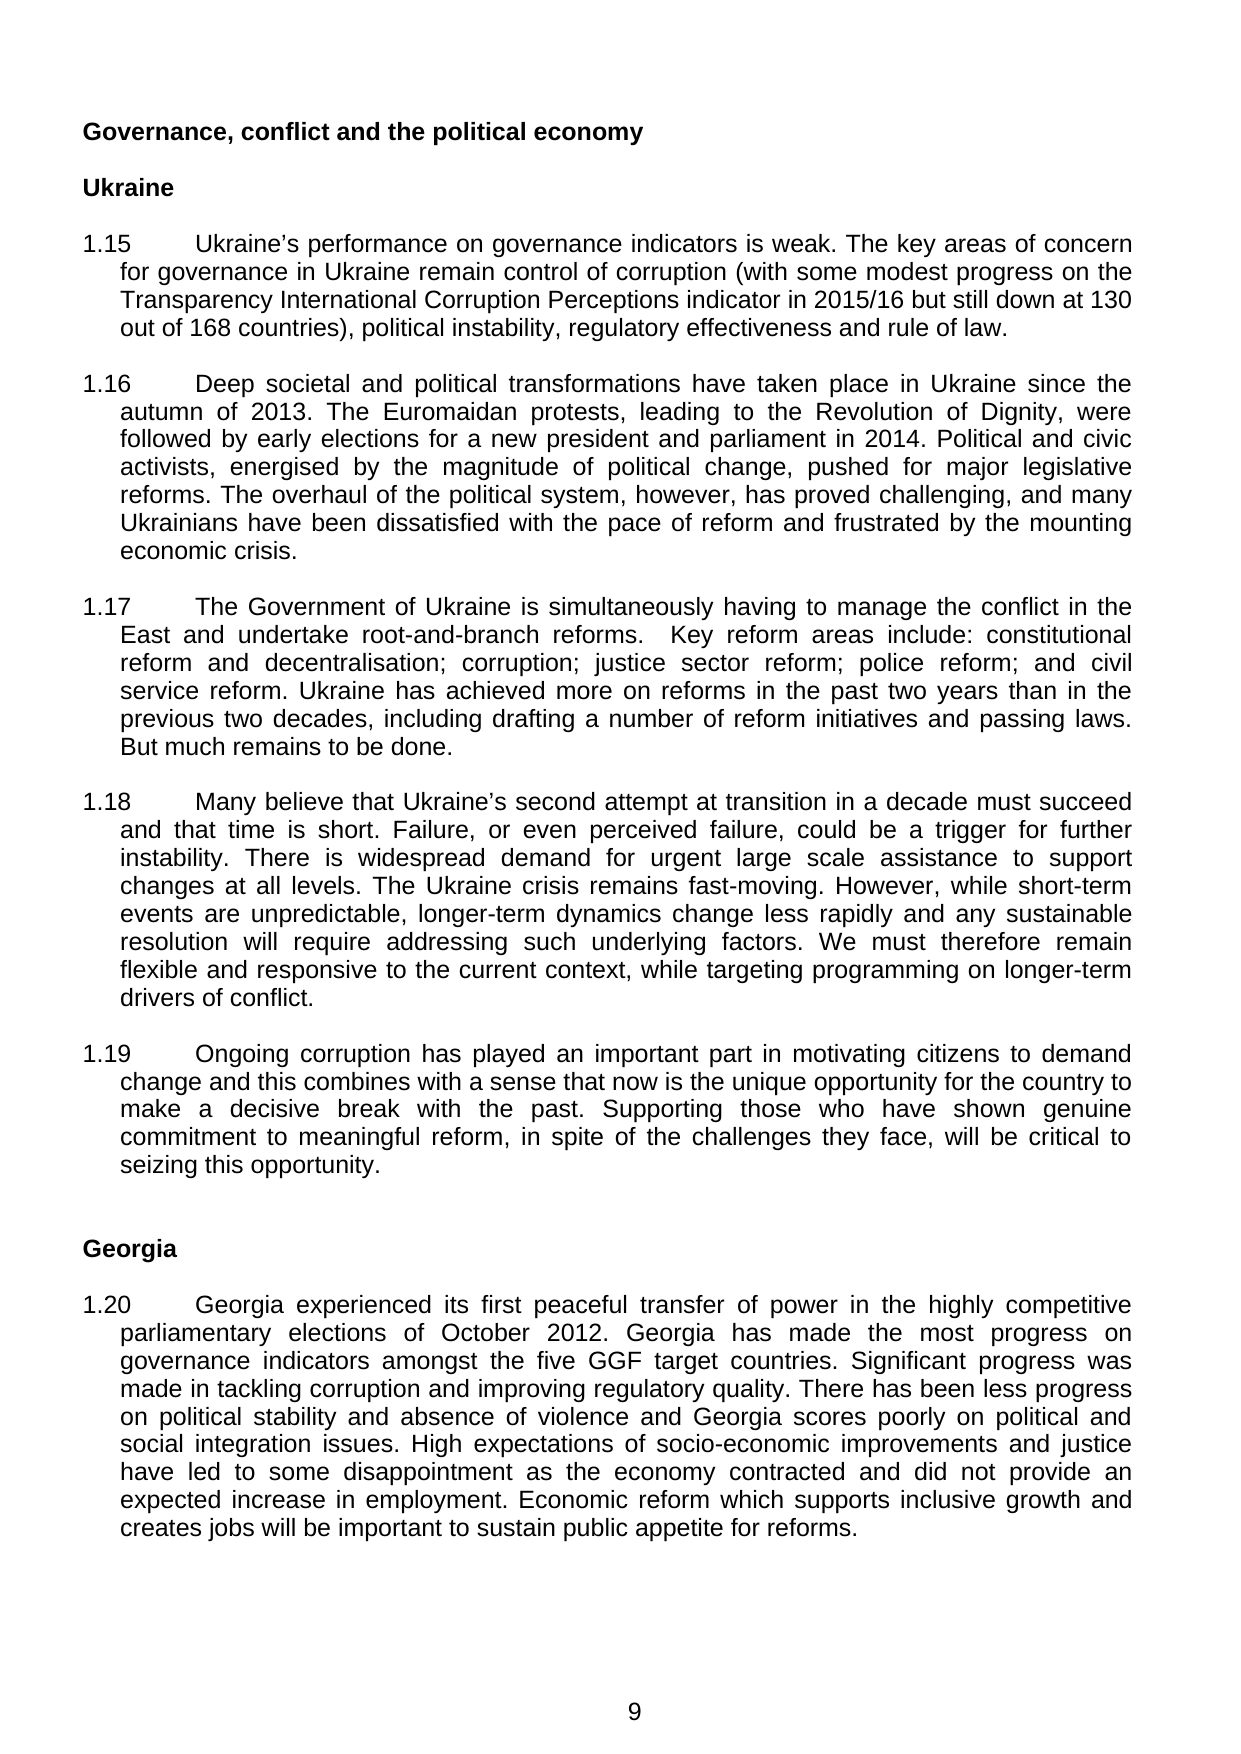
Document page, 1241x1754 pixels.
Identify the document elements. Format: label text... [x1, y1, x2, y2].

list The Government of Ukraine is simultaneously having to manage the conflict in the East and undertake root-and-branch reforms. Key reform areas include: constitutional reform and decentralisation; corruption; justice sector reform; police reform; and civil service reform. Ukraine has achieved more on reforms in the past two years than in the previous two decades, including drafting a number of reform initiatives and passing laws. But much remains to be done. [82, 593, 1134, 760]
list Deep societal and political transformations have taken place in Ukraine since the autumn of 2013. The Euromaidan protests, leading to the Revolution of Dignity, were followed by early elections for a new president and parliament in 2014. Political and civic activists, energised by the magnitude of political change, pushed for major legislative reforms. The overhaul of the political system, however, has proved challenging, and many Ukrainians have been dissatisfied with the pace of reform and frustrated by the mounting economic crisis. [82, 369, 1134, 565]
text Ukraine [82, 174, 1134, 202]
list Many believe that Ukraine’s second attempt at transition in a decade must succeed and that time is short. Failure, or even perceived failure, could be a trigger for further instability. There is widespread demand for urgent large scale assistance to support changes at all levels. The Ukraine crisis remains fast-moving. However, while short-term events are unpredictable, longer-term dynamics change less rapidly and any sustainable resolution will require addressing such underlying factors. We must therefore remain flexible and responsive to the current context, while targeting programming on longer-term drivers of conflict. [82, 788, 1134, 1011]
list Ukraine’s performance on governance indicators is weak. The key areas of concern for governance in Ukraine remain control of corruption (with some modest progress on the Transparency International Corruption Perceptions indicator in 2015/16 but still down at 130 out of 168 countries), political instability, regulatory effectiveness and rule of law. [82, 230, 1134, 341]
text Georgia [82, 1235, 1134, 1263]
list Ongoing corruption has played an important part in motivating citizens to demand change and this combines with a sense that now is the unique opportunity for the country to make a decisive break with the past. Supporting those who have shown genuine commitment to meaningful reform, in spite of the challenges they face, will be critical to seizing this opportunity. [82, 1039, 1134, 1179]
text Governance, conflict and the political economy [82, 118, 1134, 146]
list Georgia experienced its first peaceful transfer of power in the highly competitive parliamentary elections of October 2012. Georgia has made the most progress on governance indicators amongst the five GGF target countries. Significant progress was made in tackling corruption and improving regulatory quality. There has been less progress on political stability and absence of violence and Georgia scores poorly on political and social integration issues. High expectations of socio-economic improvements and justice have led to some disappointment as the economy contracted and did not provide an expected increase in employment. Economic reform which supports inclusive growth and creates jobs will be important to sustain public appetite for reforms. [82, 1291, 1134, 1542]
